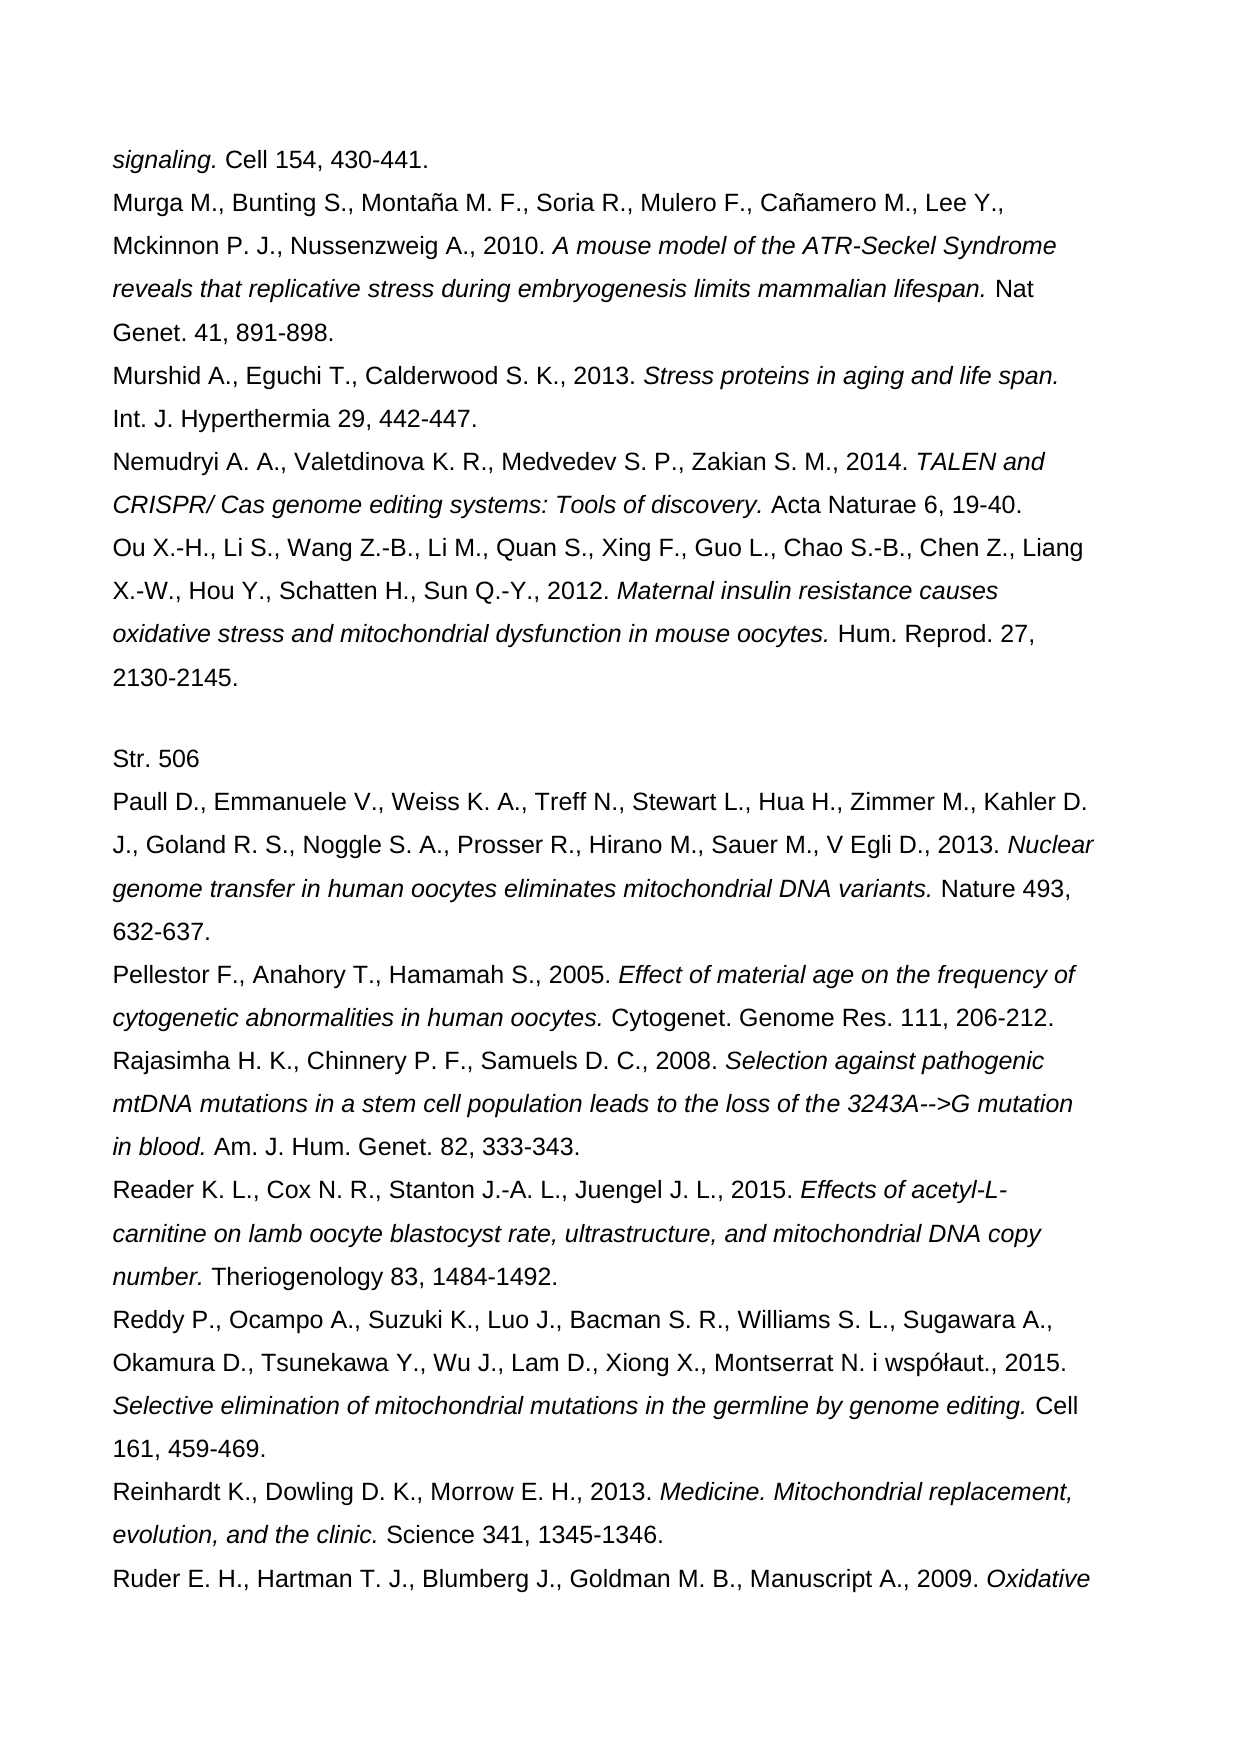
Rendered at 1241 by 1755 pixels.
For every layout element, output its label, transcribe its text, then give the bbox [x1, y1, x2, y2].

text Pellestor F., Anahory T., Hamamah S., 2005. Effect of material age on the frequency of cytogenetic abnormalities in human oocytes. Cytogenet. Genome Res. 111, 206-212. [112, 960, 1098, 1032]
text Paull D., Emmanuele V., Weiss K. A., Treff N., Stewart L., Hua H., Zimmer M., Kahler D. J., Goland R. S., Noggle S. A., Prosser R., Hirano M., Sauer M., V Egli D., 2013. Nuclear genome transfer in human oocytes eliminates mitochondrial DNA variants. Nature 493, 632-637. [112, 787, 1098, 945]
text Reddy P., Ocampo A., Suzuki K., Luo J., Bacman S. R., Williams S. L., Sugawara A., Okamura D., Tsunekawa Y., Wu J., Lam D., Xiong X., Montserrat N. i współaut., 2015. Selective elimination of mitochondrial mutations in the germline by genome editing. Cell 161, 459-469. [112, 1305, 1098, 1463]
text signaling. Cell 154, 430-441. [112, 145, 1098, 174]
text Murshid A., Eguchi T., Calderwood S. K., 2013. Stress proteins in aging and life span. Int. J. Hyperthermia 29, 442-447. [112, 361, 1098, 432]
text Str. 506 [112, 744, 1098, 773]
text Nemudryi A. A., Valetdinova K. R., Medvedev S. P., Zakian S. M., 2014. TALEN and CRISPR/ Cas genome editing systems: Tools of discovery. Acta Naturae 6, 19-40. [112, 447, 1098, 519]
text Ou X.-H., Li S., Wang Z.-B., Li M., Quan S., Xing F., Guo L., Chao S.-B., Chen Z., Liang X.-W., Hou Y., Schatten H., Sun Q.-Y., 2012. Maternal insulin resistance causes oxidative stress and mitochondrial dysfunction in mouse oocytes. Hum. Reprod. 27, 2130-2145. [112, 533, 1098, 691]
text Rajasimha H. K., Chinnery P. F., Samuels D. C., 2008. Selection against pathogenic mtDNA mutations in a stem cell population leads to the loss of the 3243A-->G mutation in blood. Am. J. Hum. Genet. 82, 333-343. [112, 1046, 1098, 1161]
text Reader K. L., Cox N. R., Stanton J.-A. L., Juengel J. L., 2015. Effects of acetyl-L-carnitine on lamb oocyte blastocyst rate, ultrastructure, and mitochondrial DNA copy number. Theriogenology 83, 1484-1492. [112, 1175, 1098, 1290]
text Ruder E. H., Hartman T. J., Blumberg J., Goldman M. B., Manuscript A., 2009. Oxidative [112, 1563, 1098, 1592]
text Murga M., Bunting S., Montaña M. F., Soria R., Mulero F., Cañamero M., Lee Y., Mckinnon P. J., Nussenzweig A., 2010. A mouse model of the ATR-Seckel Syndrome reveals that replicative stress during embryogenesis limits mammalian lifespan. Nat Genet. 41, 891-898. [112, 188, 1098, 346]
text Reinhardt K., Dowling D. K., Morrow E. H., 2013. Medicine. Mitochondrial replacement, evolution, and the clinic. Science 341, 1345-1346. [112, 1477, 1098, 1549]
